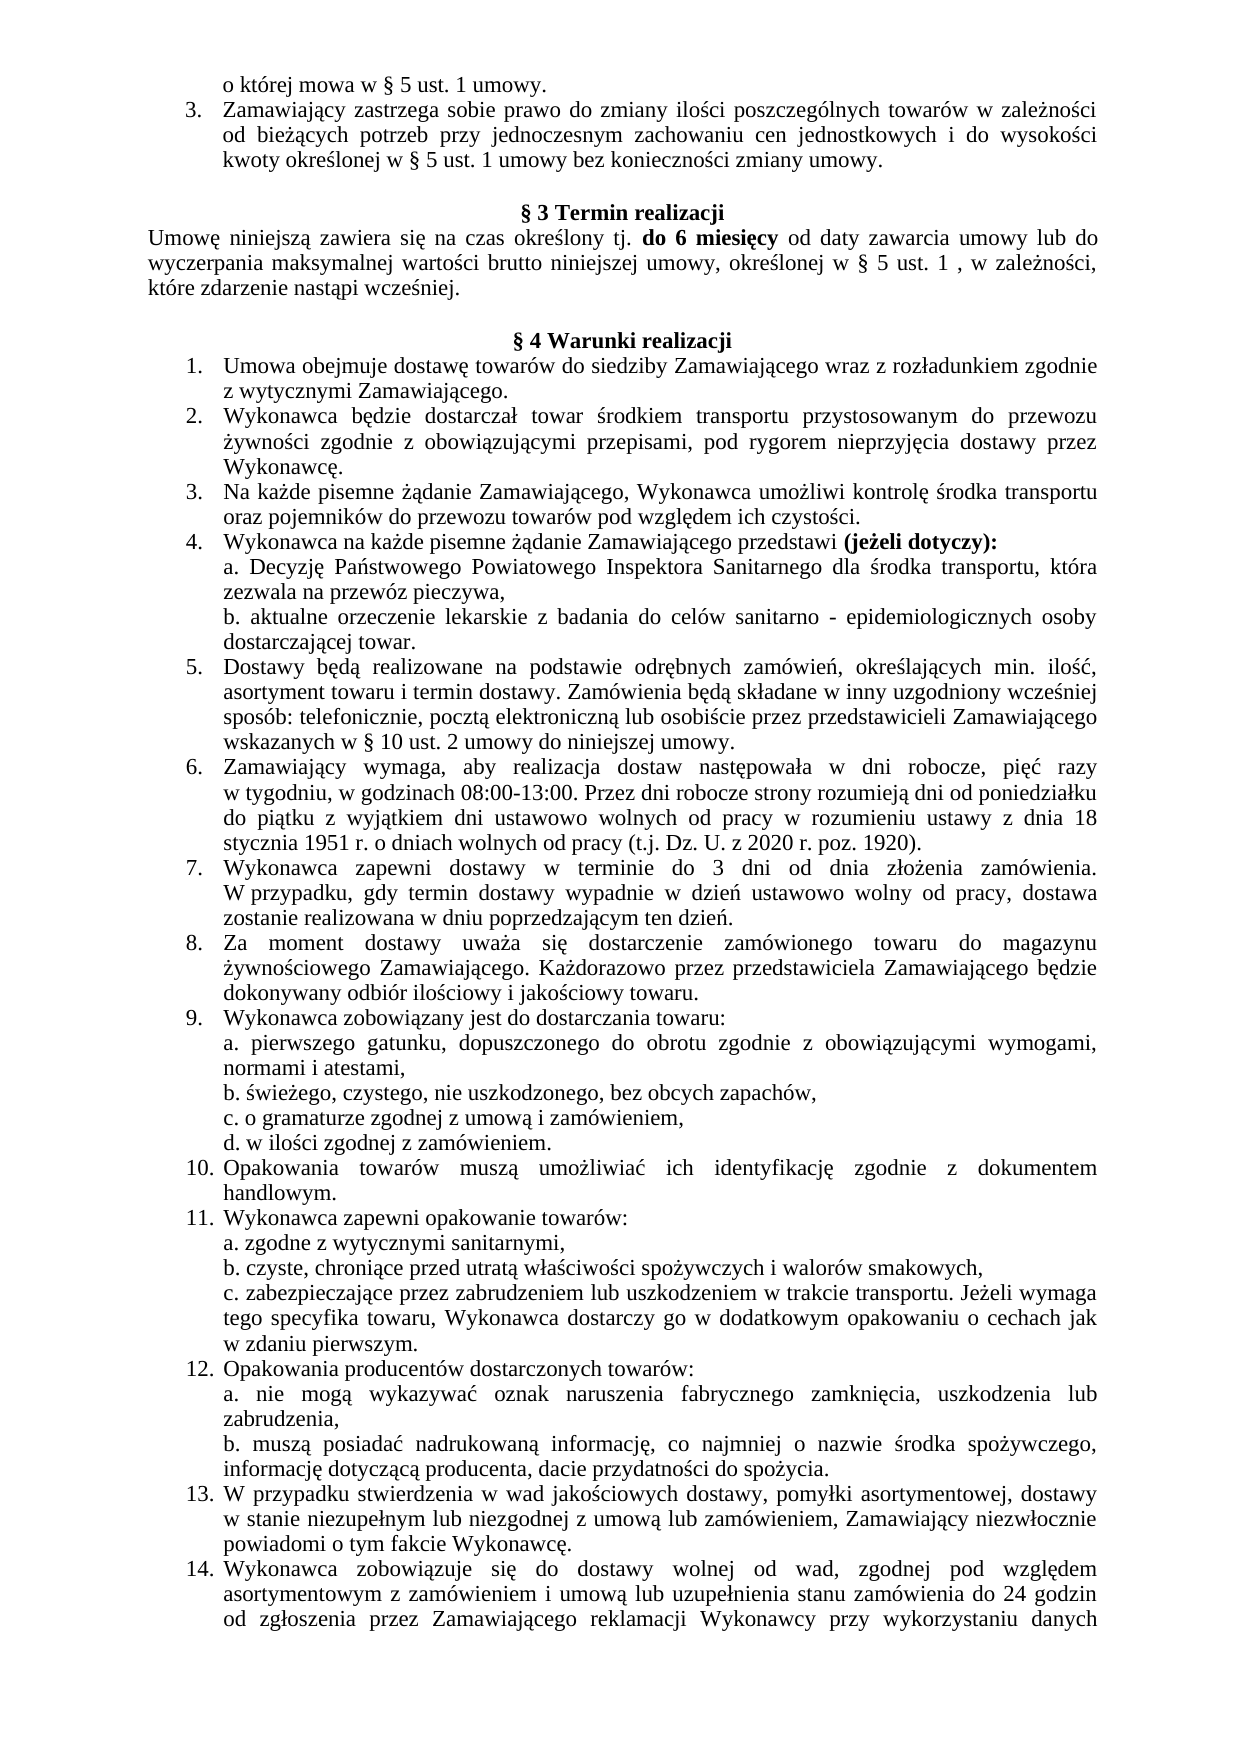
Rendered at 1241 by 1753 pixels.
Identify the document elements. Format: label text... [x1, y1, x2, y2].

list Opakowania towarów muszą umożliwiać ich identyfikację zgodnie z dokumentem handlowym. [186, 1156, 1098, 1206]
list Wykonawca zapewni dostawy w terminie do 3 dni od dnia złożenia zamówienia. W przypadku, gdy termin dostawy wypadnie w dzień ustawowo wolny od pracy, dostawa zostanie realizowana w dniu poprzedzającym ten dzień. [186, 855, 1098, 930]
list c. zabezpieczające przez zabrudzeniem lub uszkodzeniem w trakcie transportu. Jeżeli wymaga tego specyfika towaru, Wykonawca dostarczy go w dodatkowym opakowaniu o cechach jak w zdaniu pierwszym. [186, 1281, 1098, 1356]
list Opakowania producentów dostarczonych towarów: [186, 1356, 1098, 1381]
list a. zgodne z wytycznymi sanitarnymi, [186, 1231, 1098, 1256]
list d. w ilości zgodnej z zamówieniem. [186, 1131, 1098, 1156]
list Wykonawca będzie dostarczał towar środkiem transportu przystosowanym do przewozu żywności zgodnie z obowiązującymi przepisami, pod rygorem nieprzyjęcia dostawy przez Wykonawcę. [186, 404, 1098, 479]
list W przypadku stwierdzenia w wad jakościowych dostawy, pomyłki asortymentowej, dostawy w stanie niezupełnym lub niezgodnej z umową lub zamówieniem, Zamawiający niezwłocznie powiadomi o tym fakcie Wykonawcę. [186, 1481, 1098, 1556]
list Zamawiający zastrzega sobie prawo do zmiany ilości poszczególnych towarów w zależności od bieżących potrzeb przy jednoczesnym zachowaniu cen jednostkowych i do wysokości kwoty określonej w § 5 ust. 1 umowy bez konieczności zmiany umowy. [185, 97, 1098, 172]
list a. pierwszego gatunku, dopuszczonego do obrotu zgodnie z obowiązującymi wymogami, normami i atestami, [186, 1031, 1098, 1081]
list b. muszą posiadać nadrukowaną informację, co najmniej o nazwie środka spożywczego, informację dotyczącą producenta, dacie przydatności do spożycia. [186, 1431, 1098, 1481]
list c. o gramaturze zgodnej z umową i zamówieniem, [186, 1106, 1098, 1131]
text § 4 Warunki realizacji [146, 327, 1098, 354]
list b. czyste, chroniące przed utratą właściwości spożywczych i walorów smakowych, [186, 1256, 1098, 1281]
list Wykonawca zapewni opakowanie towarów: [186, 1206, 1098, 1231]
list Wykonawca na każde pisemne żądanie Zamawiającego przedstawi (jeżeli dotyczy): [186, 529, 1098, 554]
list b. świeżego, czystego, nie uszkodzonego, bez obcych zapachów, [186, 1081, 1098, 1106]
list b. aktualne orzeczenie lekarskie z badania do celów sanitarno - epidemiologicznych osoby dostarczającej towar. [186, 604, 1098, 654]
list Dostawy będą realizowane na podstawie odrębnych zamówień, określających min. ilość, asortyment towaru i termin dostawy. Zamówienia będą składane w inny uzgodniony wcześniej sposób: telefonicznie, pocztą elektroniczną lub osobiście przez przedstawicieli Zamawiającego wskazanych w § 10 ust. 2 umowy do niniejszej umowy. [186, 654, 1098, 755]
list Wykonawca zobowiązany jest do dostarczania towaru: [186, 1006, 1098, 1031]
list a. nie mogą wykazywać oznak naruszenia fabrycznego zamknięcia, uszkodzenia lub zabrudzenia, [186, 1381, 1098, 1431]
list a. Decyzję Państwowego Powiatowego Inspektora Sanitarnego dla środka transportu, która zezwala na przewóz pieczywa, [186, 554, 1098, 604]
list Na każde pisemne żądanie Zamawiającego, Wykonawca umożliwi kontrolę środka transportu oraz pojemników do przewozu towarów pod względem ich czystości. [186, 479, 1098, 529]
list Umowa obejmuje dostawę towarów do siedziby Zamawiającego wraz z rozładunkiem zgodnie z wytycznymi Zamawiającego. [186, 354, 1098, 404]
list Wykonawca zobowiązuje się do dostawy wolnej od wad, zgodnej pod względem asortymentowym z zamówieniem i umową lub uzupełnienia stanu zamówienia do 24 godzin od zgłoszenia przez Zamawiającego reklamacji Wykonawcy przy wykorzystaniu danych [186, 1556, 1098, 1632]
list o której mowa w § 5 ust. 1 umowy. [185, 72, 1098, 97]
text § 3 Termin realizacji [146, 199, 1098, 225]
list Za moment dostawy uważa się dostarczenie zamówionego towaru do magazynu żywnościowego Zamawiającego. Każdorazowo przez przedstawiciela Zamawiającego będzie dokonywany odbiór ilościowy i jakościowy towaru. [186, 930, 1098, 1006]
list Zamawiający wymaga, aby realizacja dostaw następowała w dni robocze, pięć razy w tygodniu, w godzinach 08:00-13:00. Przez dni robocze strony rozumieją dni od poniedziałku do piątku z wyjątkiem dni ustawowo wolnych od pracy w rozumieniu ustawy z dnia 18 stycznia 1951 r. o dniach wolnych od pracy (t.j. Dz. U. z 2020 r. poz. 1920). [186, 755, 1098, 855]
text Umowę niniejszą zawiera się na czas określony tj. do 6 miesięcy od daty zawarcia umowy lub do wyczerpania maksymalnej wartości brutto niniejszej umowy, określonej w § 5 ust. 1 , w zależności, które zdarzenie nastąpi wcześniej. [148, 225, 1099, 301]
